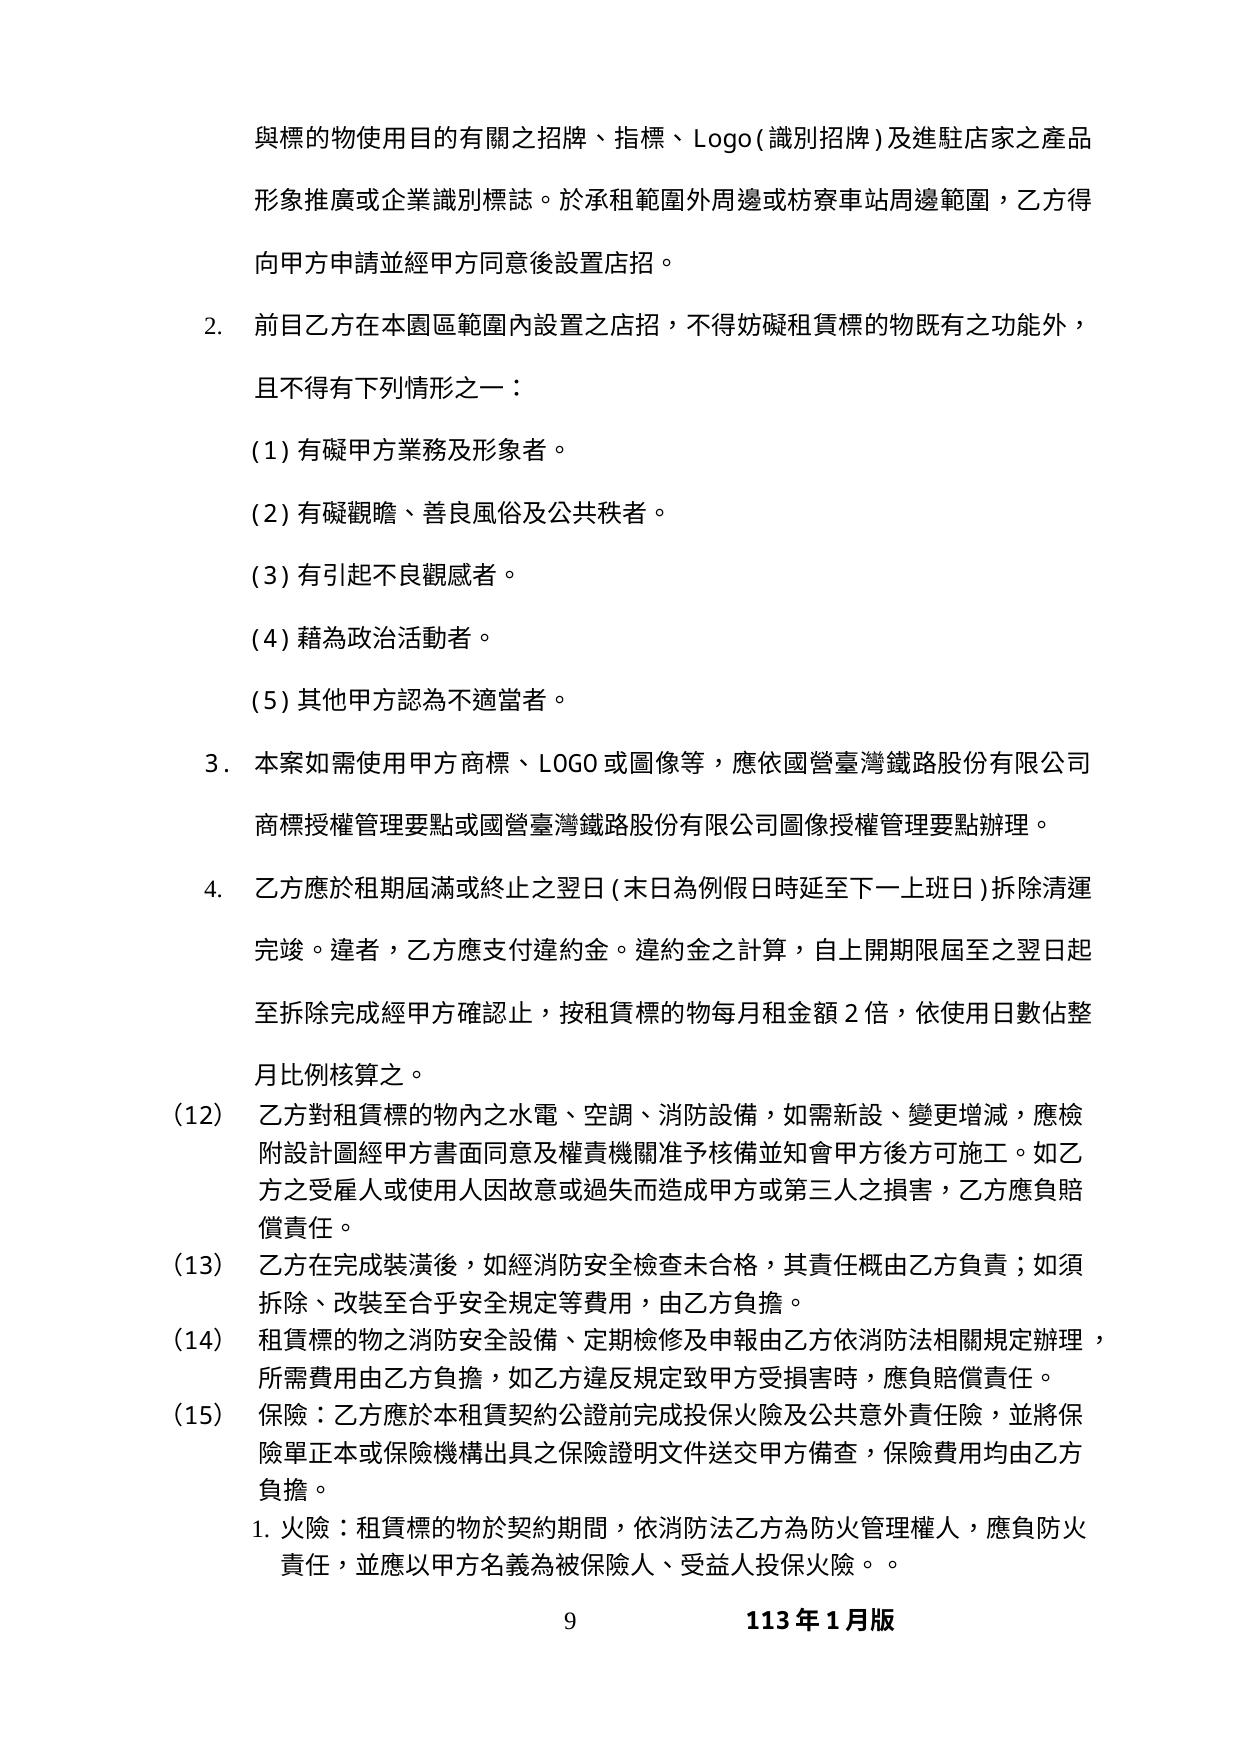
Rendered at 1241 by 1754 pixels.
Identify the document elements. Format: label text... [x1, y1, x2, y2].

list 有礙甲方業務及形象者。 [248, 407, 1092, 469]
list 保險：乙方應於本租賃契約公證前完成投保火險及公共意外責任險，並將保險單正本或保險機構出具之保險證明文件送交甲方備查，保險費用均由乙方負擔。 [158, 1394, 1087, 1507]
list 有引起不良觀感者。 [248, 532, 1092, 594]
list 其他甲方認為不適當者。 [248, 657, 1092, 719]
list 租賃標的物之消防安全設備、定期檢修及申報由乙方依消防法相關規定辦理，所需費用由乙方負擔，如乙方違反規定致甲方受損害時，應負賠償責任。 [158, 1319, 1087, 1394]
list 乙方在完成裝潢後，如經消防安全檢查未合格，其責任概由乙方負責；如須拆除、改裝至合乎安全規定等費用，由乙方負擔。 [158, 1244, 1087, 1319]
list 乙方應於租期屆滿或終止之翌日(末日為例假日時延至下一上班日)拆除清運完竣。違者，乙方應支付違約金。違約金之計算，自上開期限屆至之翌日起至拆除完成經甲方確認止，按租賃標的物每月租金額2倍，依使用日數佔整月比例核算之。 [204, 844, 1092, 1094]
list 前目乙方在本園區範圍內設置之店招，不得妨礙租賃標的物既有之功能外，且不得有下列情形之一： [204, 282, 1092, 407]
list 乙方對租賃標的物內之水電、空調、消防設備，如需新設、變更增減，應檢附設計圖經甲方書面同意及權責機關准予核備並知會甲方後方可施工。如乙方之受雇人或使用人因故意或過失而造成甲方或第三人之損害，乙方應負賠償責任。 [158, 1094, 1087, 1244]
list 與標的物使用目的有關之招牌、指標、Logo(識別招牌)及進駐店家之產品形象推廣或企業識別標誌。於承租範圍外周邊或枋寮車站周邊範圍，乙方得向甲方申請並經甲方同意後設置店招。 [204, 94, 1092, 282]
list 火險：租賃標的物於契約期間，依消防法乙方為防火管理權人，應負防火責任，並應以甲方名義為被保險人、受益人投保火險。。 [251, 1507, 1087, 1582]
list 有礙觀瞻、善良風俗及公共秩者。 [248, 469, 1092, 532]
list 藉為政治活動者。 [248, 594, 1092, 657]
list 本案如需使用甲方商標、LOGO或圖像等，應依國營臺灣鐵路股份有限公司商標授權管理要點或國營臺灣鐵路股份有限公司圖像授權管理要點辦理。 [204, 719, 1092, 844]
